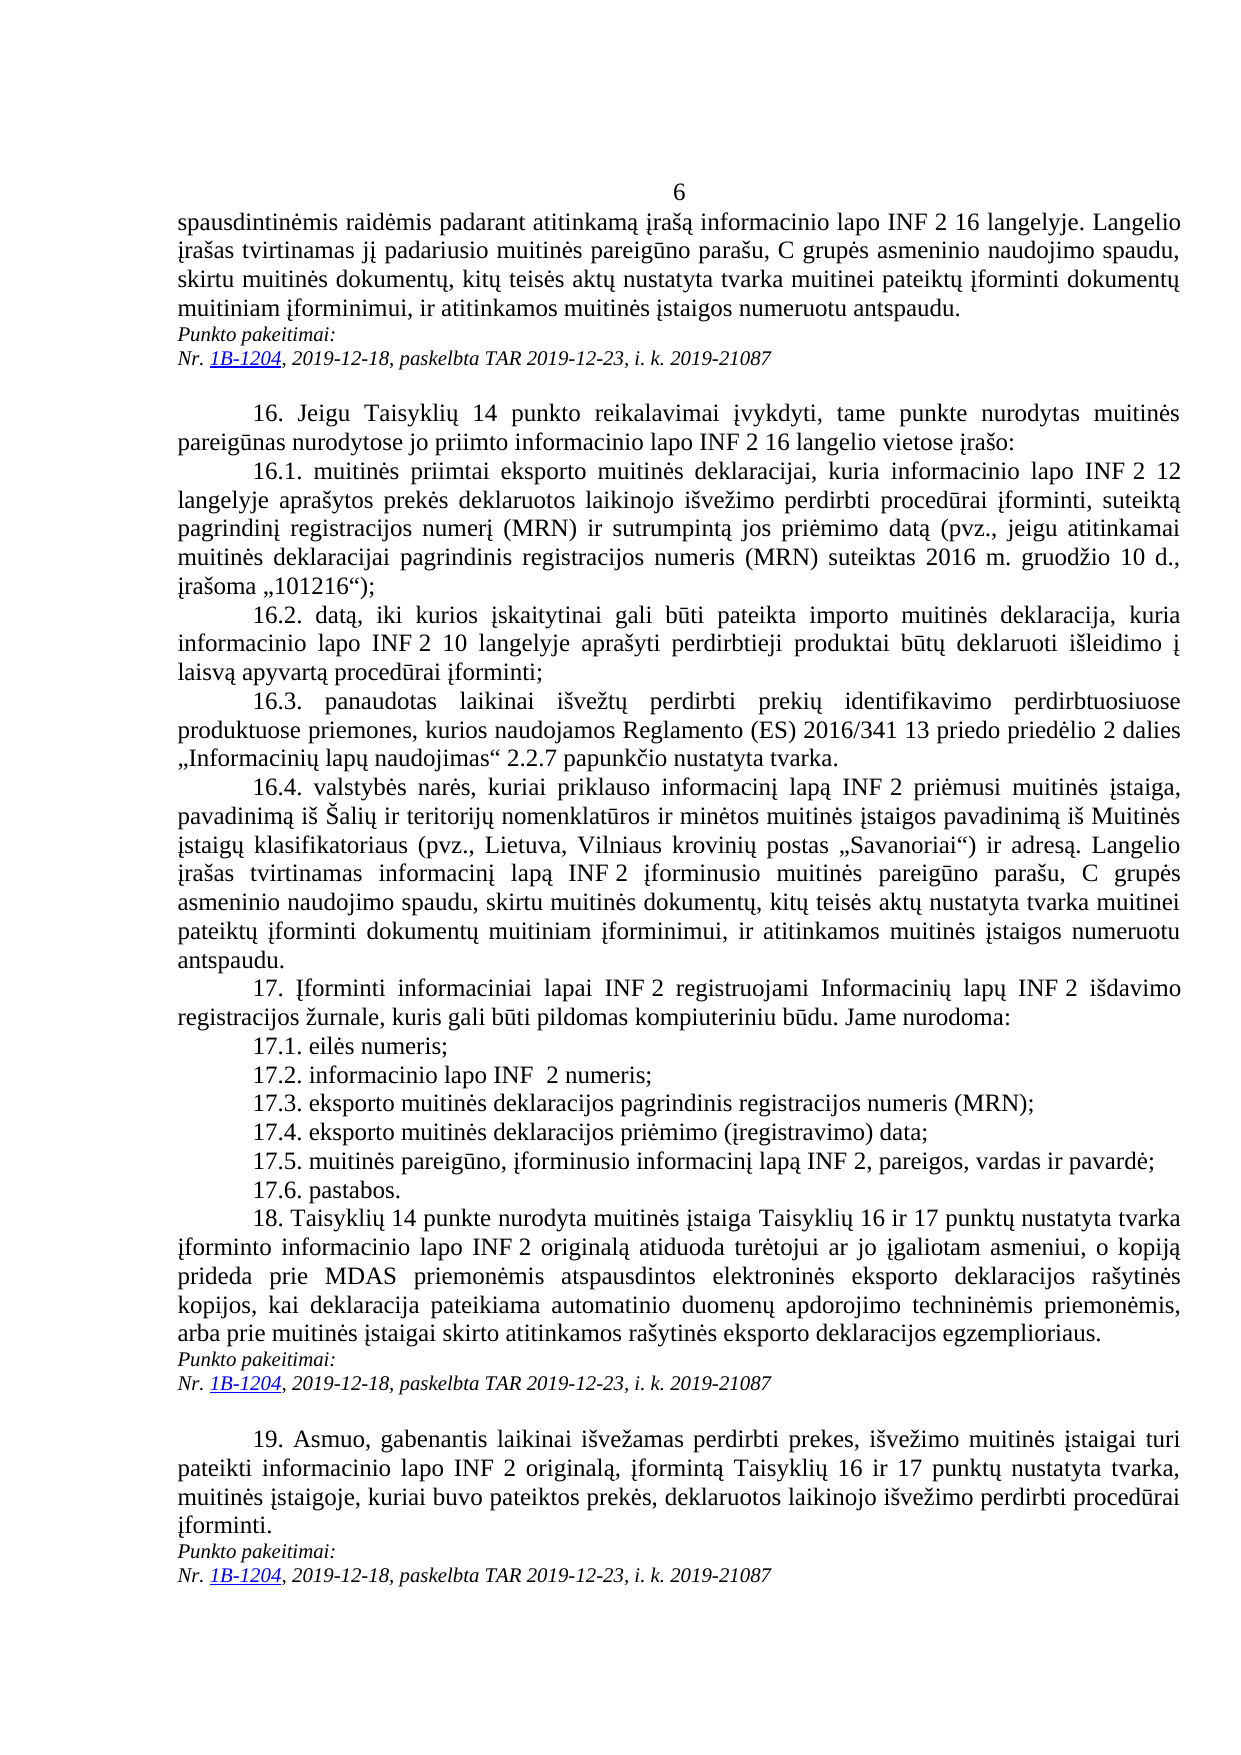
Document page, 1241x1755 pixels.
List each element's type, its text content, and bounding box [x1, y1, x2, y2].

text Punkto pakeitimai: [177, 1539, 1181, 1563]
text 16. Jeigu Taisyklių 14 punkto reikalavimai įvykdyti, tame punkte nurodytas muitinės pareigūnas nurodytose jo priimto informacinio lapo INF 2 16 langelio vietose įrašo: [177, 398, 1181, 456]
text Nr. 1B-1204, 2019-12-18, paskelbta TAR 2019-12-23, i. k. 2019-21087 [177, 1371, 1181, 1395]
text 16.4. valstybės narės, kuriai priklauso informacinį lapą INF 2 priėmusi muitinės įstaiga, pavadinimą iš Šalių ir teritorijų nomenklatūros ir minėtos muitinės įstaigos pavadinimą iš Muitinės įstaigų klasifikatoriaus (pvz., Lietuva, Vilniaus krovinių postas „Savanoriai“) ir adresą. Langelio įrašas tvirtinamas informacinį lapą INF 2 įforminusio muitinės pareigūno parašu, C grupės asmeninio naudojimo spaudu, skirtu muitinės dokumentų, kitų teisės aktų nustatyta tvarka muitinei pateiktų įforminti dokumentų muitiniam įforminimui, ir atitinkamos muitinės įstaigos numeruotu antspaudu. [177, 772, 1181, 973]
text Punkto pakeitimai: [177, 1347, 1181, 1371]
text 17.5. muitinės pareigūno, įforminusio informacinį lapą INF 2, pareigos, vardas ir pavardė; [177, 1146, 1181, 1175]
text Punkto pakeitimai: [177, 322, 1181, 346]
text 18. Taisyklių 14 punkte nurodyta muitinės įstaiga Taisyklių 16 ir 17 punktų nustatyta tvarka įforminto informacinio lapo INF 2 originalą atiduoda turėtojui ar jo įgaliotam asmeniui, o kopiją prideda prie MDAS priemonėmis atspausdintos elektroninės eksporto deklaracijos rašytinės kopijos, kai deklaracija pateikiama automatinio duomenų apdorojimo techninėmis priemonėmis, arba prie muitinės įstaigai skirto atitinkamos rašytinės eksporto deklaracijos egzemplioriaus. [177, 1203, 1181, 1347]
text 17.2. informacinio lapo INF 2 numeris; [177, 1060, 1181, 1088]
text 17.1. eilės numeris; [177, 1031, 1181, 1060]
text 16.1. muitinės priimtai eksporto muitinės deklaracijai, kuria informacinio lapo INF 2 12 langelyje aprašytos prekės deklaruotos laikinojo išvežimo perdirbti procedūrai įforminti, suteiktą pagrindinį registracijos numerį (MRN) ir sutrumpintą jos priėmimo datą (pvz., jeigu atitinkamai muitinės deklaracijai pagrindinis registracijos numeris (MRN) suteiktas 2016 m. gruodžio 10 d., įrašoma „101216“); [177, 456, 1181, 600]
text 16.3. panaudotas laikinai išvežtų perdirbti prekių identifikavimo perdirbtuosiuose produktuose priemones, kurios naudojamos Reglamento (ES) 2016/341 13 priedo priedėlio 2 dalies „Informacinių lapų naudojimas“ 2.2.7 papunkčio nustatyta tvarka. [177, 686, 1181, 772]
text 16.2. datą, iki kurios įskaitytinai gali būti pateikta importo muitinės deklaracija, kuria informacinio lapo INF 2 10 langelyje aprašyti perdirbtieji produktai būtų deklaruoti išleidimo į laisvą apyvartą procedūrai įforminti; [177, 600, 1181, 686]
text 19. Asmuo, gabenantis laikinai išvežamas perdirbti prekes, išvežimo muitinės įstaigai turi pateikti informacinio lapo INF 2 originalą, įformintą Taisyklių 16 ir 17 punktų nustatyta tvarka, muitinės įstaigoje, kuriai buvo pateiktos prekės, deklaruotos laikinojo išvežimo perdirbti procedūrai įforminti. [177, 1424, 1181, 1539]
text 17. Įforminti informaciniai lapai INF 2 registruojami Informacinių lapų INF 2 išdavimo registracijos žurnale, kuris gali būti pildomas kompiuteriniu būdu. Jame nurodoma: [177, 973, 1181, 1031]
text 17.3. eksporto muitinės deklaracijos pagrindinis registracijos numeris (MRN); [177, 1088, 1181, 1117]
text 17.6. pastabos. [177, 1175, 1181, 1203]
text 17.4. eksporto muitinės deklaracijos priėmimo (įregistravimo) data; [177, 1117, 1181, 1146]
text Nr. 1B-1204, 2019-12-18, paskelbta TAR 2019-12-23, i. k. 2019-21087 [177, 346, 1181, 370]
text Nr. 1B-1204, 2019-12-18, paskelbta TAR 2019-12-23, i. k. 2019-21087 [177, 1563, 1181, 1587]
text spausdintinėmis raidėmis padarant atitinkamą įrašą informacinio lapo INF 2 16 langelyje. Langelio įrašas tvirtinamas jį padariusio muitinės pareigūno parašu, C grupės asmeninio naudojimo spaudu, skirtu muitinės dokumentų, kitų teisės aktų nustatyta tvarka muitinei pateiktų įforminti dokumentų muitiniam įforminimui, ir atitinkamos muitinės įstaigos numeruotu antspaudu. [177, 207, 1181, 322]
